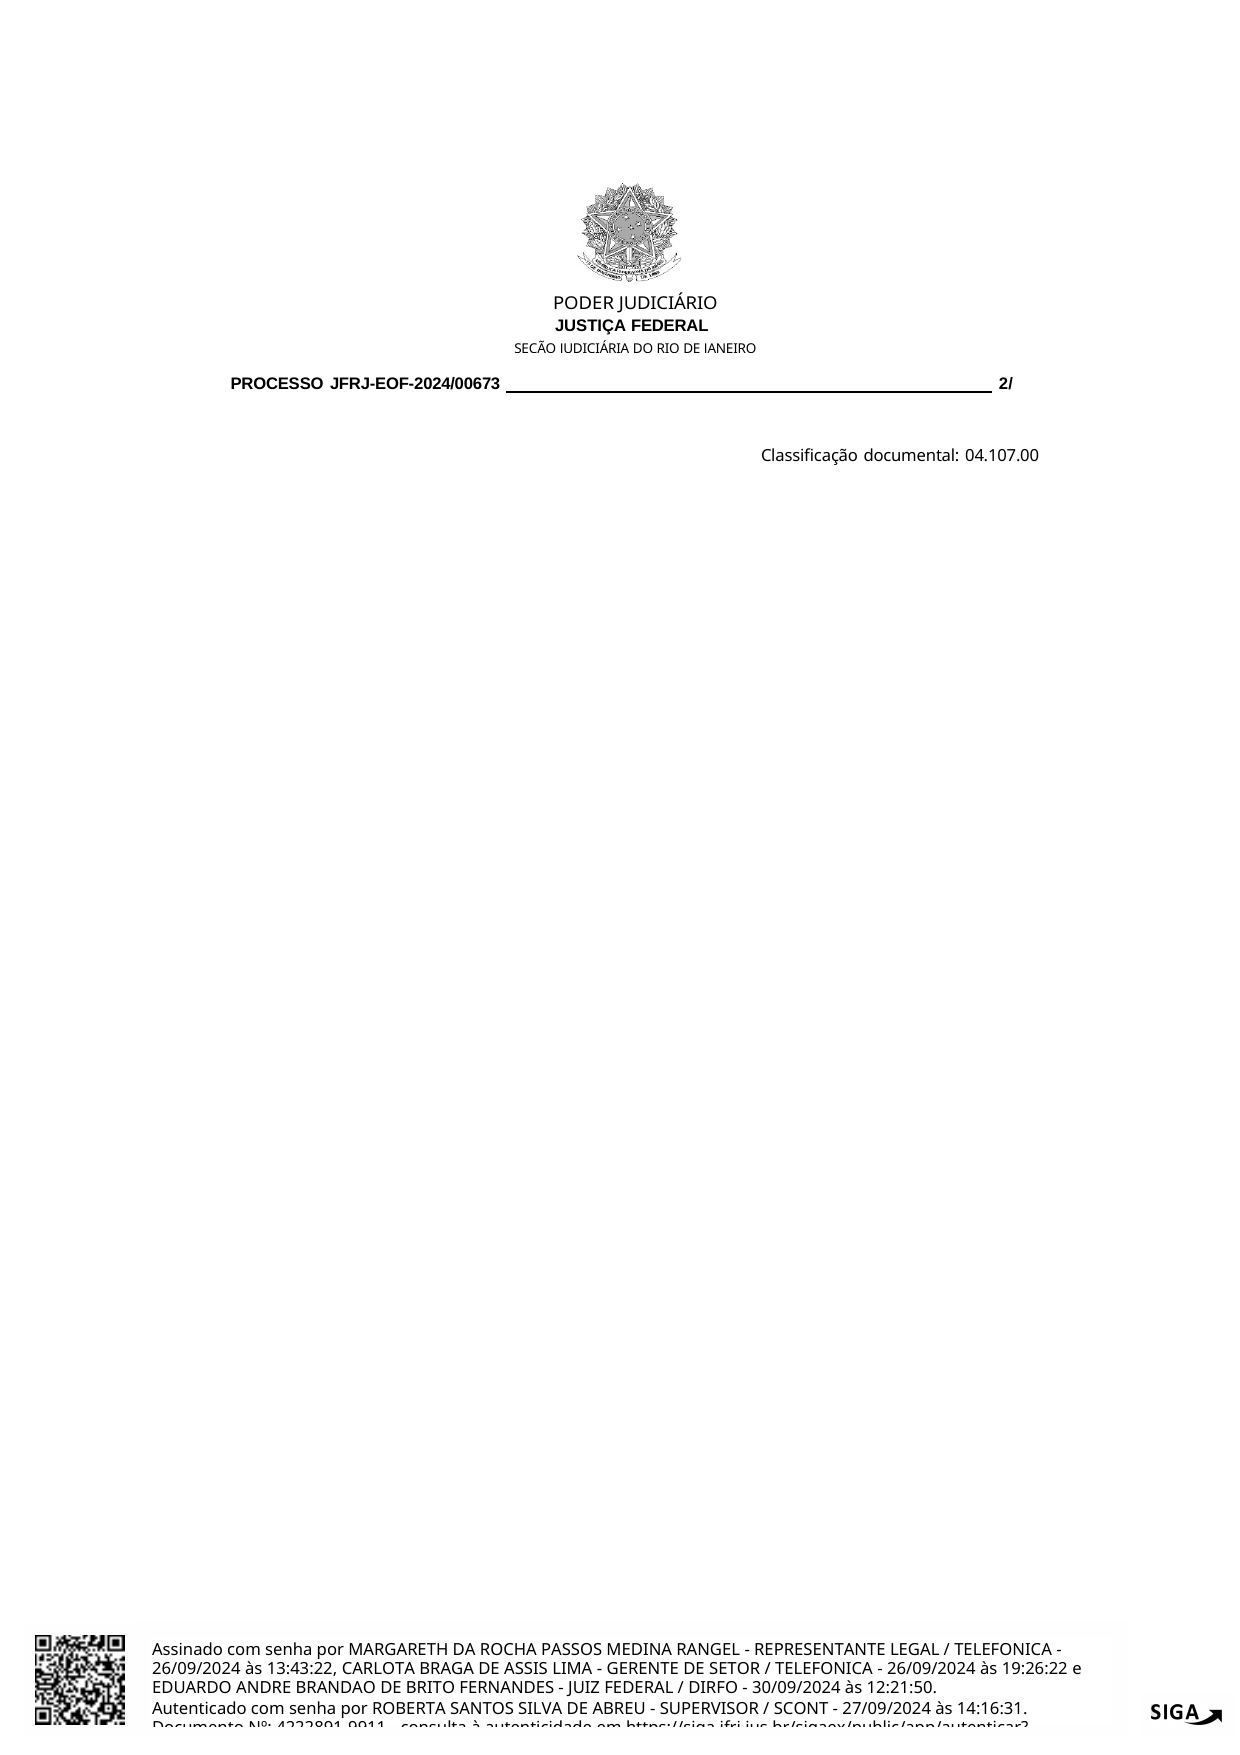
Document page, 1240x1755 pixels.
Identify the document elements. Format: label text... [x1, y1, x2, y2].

text Classificação documental: 04.107.00 [761, 443, 1064, 466]
